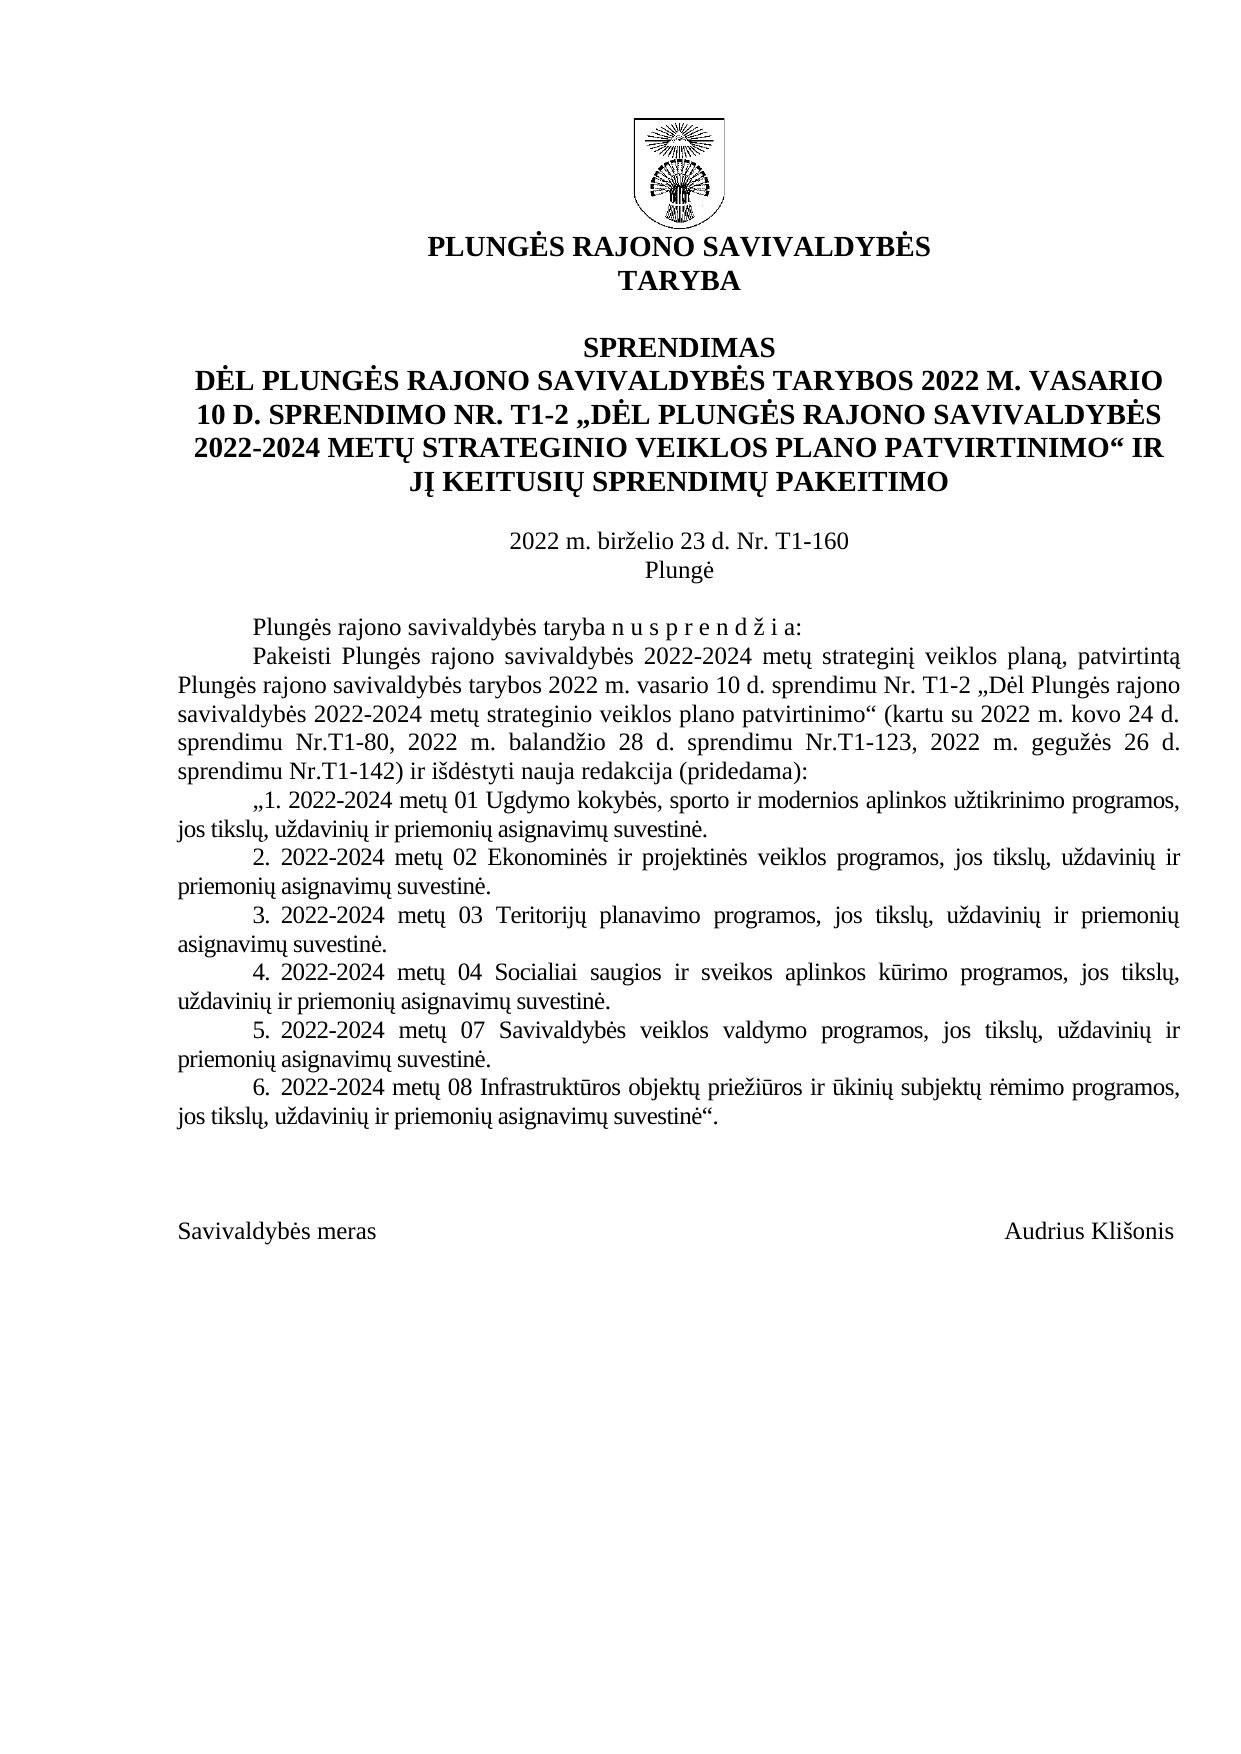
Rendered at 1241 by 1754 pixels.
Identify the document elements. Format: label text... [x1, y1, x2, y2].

text PLUNGĖS RAJONO SAVIVALDYBĖS [177, 229, 1181, 263]
text Plungės rajono savivaldybės taryba n u s p r e n d ž i a: [177, 612, 1181, 641]
text TARYBA [177, 263, 1181, 296]
text DĖL PLUNGĖS RAJONO SAVIVALDYBĖS TARYBOS 2022 M. VASARIO 10 D. SPRENDIMO NR. T1-2 „DĖL PLUNGĖS RAJONO SAVIVALDYBĖS 2022-2024 METŲ STRATEGINIO VEIKLOS PLANO PATVIRTINIMO“ IR JĮ KEITUSIŲ SPRENDIMŲ PAKEITIMO [177, 363, 1181, 497]
text 2022 m. birželio 23 d. Nr. T1-160 [177, 526, 1181, 555]
text 5. 2022-2024 metų 07 Savivaldybės veiklos valdymo programos, jos tikslų, uždavinių ir priemonių asignavimų suvestinė. [177, 1015, 1181, 1072]
text 6. 2022-2024 metų 08 Infrastruktūros objektų priežiūros ir ūkinių subjektų rėmimo programos, jos tikslų, uždavinių ir priemonių asignavimų suvestinė“. [177, 1072, 1181, 1130]
text 2. 2022-2024 metų 02 Ekonominės ir projektinės veiklos programos, jos tikslų, uždavinių ir priemonių asignavimų suvestinė. [177, 842, 1181, 900]
text Pakeisti Plungės rajono savivaldybės 2022-2024 metų strateginį veiklos planą, patvirtintą Plungės rajono savivaldybės tarybos 2022 m. vasario 10 d. sprendimu Nr. T1-2 „Dėl Plungės rajono savivaldybės 2022-2024 metų strateginio veiklos plano patvirtinimo“ (kartu su 2022 m. kovo 24 d. sprendimu Nr.T1-80, 2022 m. balandžio 28 d. sprendimu Nr.T1-123, 2022 m. gegužės 26 d. sprendimu Nr.T1-142) ir išdėstyti nauja redakcija (pridedama): [177, 641, 1181, 785]
text Savivaldybės meras Audrius Klišonis [177, 1216, 1181, 1245]
text 4. 2022-2024 metų 04 Socialiai saugios ir sveikos aplinkos kūrimo programos, jos tikslų, uždavinių ir priemonių asignavimų suvestinė. [177, 957, 1181, 1015]
text SPRENDIMAS [177, 330, 1181, 363]
text Plungė [177, 555, 1181, 584]
text 3. 2022-2024 metų 03 Teritorijų planavimo programos, jos tikslų, uždavinių ir priemonių asignavimų suvestinė. [177, 900, 1181, 957]
text „1. 2022-2024 metų 01 Ugdymo kokybės, sporto ir modernios aplinkos užtikrinimo programos, jos tikslų, uždavinių ir priemonių asignavimų suvestinė. [177, 785, 1181, 842]
